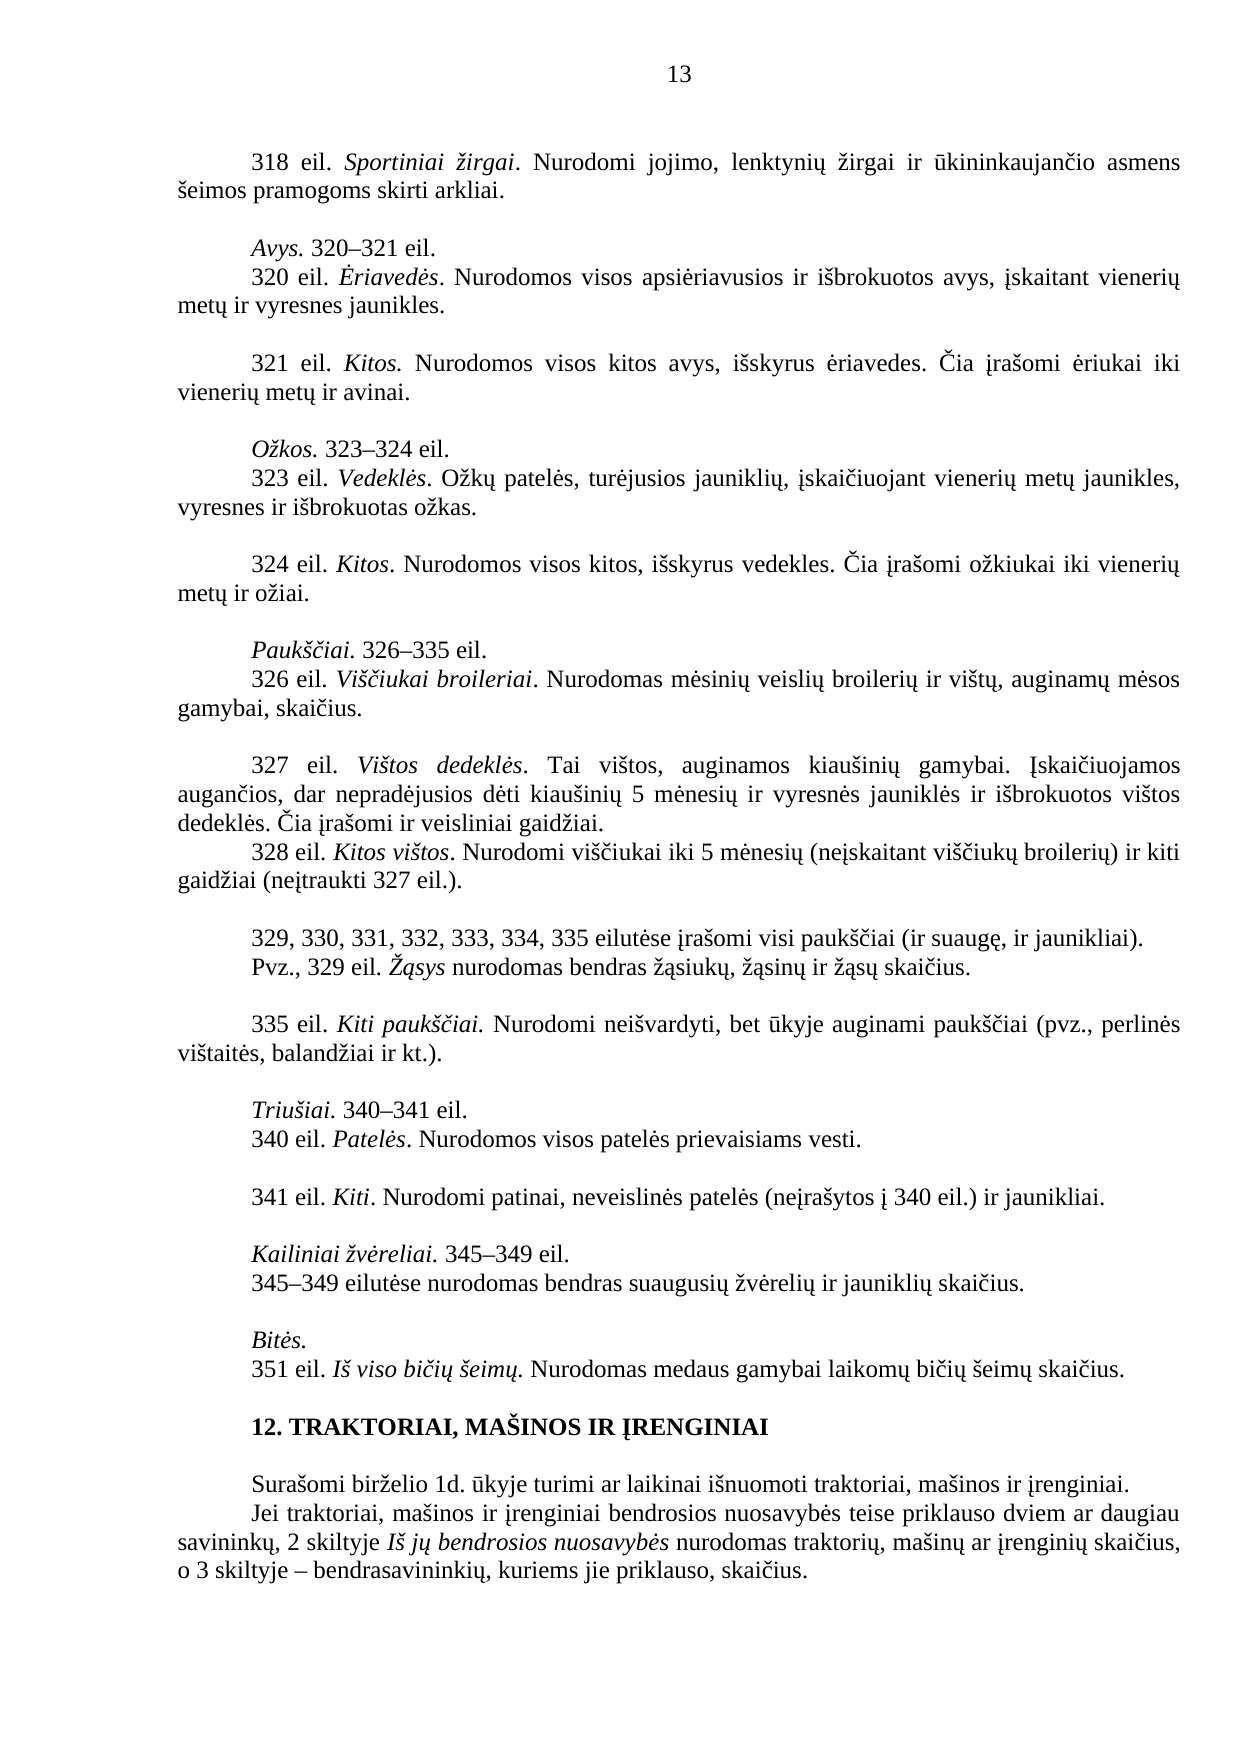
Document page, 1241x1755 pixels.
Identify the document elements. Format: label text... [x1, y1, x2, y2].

text 320 eil. Ėriavedės. Nurodomos visos apsiėriavusios ir išbrokuotos avys, įskaitant vienerių metų ir vyresnes jaunikles. [177, 262, 1181, 319]
text Paukščiai. 326–335 eil. [177, 636, 1181, 664]
text Kailiniai žvėreliai. 345–349 eil. [177, 1239, 1181, 1268]
text Pvz., 329 eil. Žąsys nurodomas bendras žąsiukų, žąsinų ir žąsų skaičius. [177, 952, 1181, 981]
text 318 eil. Sportiniai žirgai. Nurodomi jojimo, lenktynių žirgai ir ūkininkaujančio asmens šeimos pramogoms skirti arkliai. [177, 147, 1181, 204]
text Avys. 320–321 eil. [177, 233, 1181, 262]
text 12. TRAKTORIAI, MAŠINOS IR ĮRENGINIAI [177, 1412, 1181, 1441]
text Triušiai. 340–341 eil. [177, 1096, 1181, 1124]
text Ožkos. 323–324 eil. [177, 434, 1181, 463]
text 328 eil. Kitos vištos. Nurodomi viščiukai iki 5 mėnesių (neįskaitant viščiukų broilerių) ir kiti gaidžiai (neįtraukti 327 eil.). [177, 837, 1181, 894]
text 327 eil. Vištos dedeklės. Tai vištos, auginamos kiaušinių gamybai. Įskaičiuojamos augančios, dar nepradėjusios dėti kiaušinių 5 mėnesių ir vyresnės jauniklės ir išbrokuotos vištos dedeklės. Čia įrašomi ir veisliniai gaidžiai. [177, 751, 1181, 837]
text 321 eil. Kitos. Nurodomos visos kitos avys, išskyrus ėriavedes. Čia įrašomi ėriukai iki vienerių metų ir avinai. [177, 348, 1181, 406]
text 324 eil. Kitos. Nurodomos visos kitos, išskyrus vedekles. Čia įrašomi ožkiukai iki vienerių metų ir ožiai. [177, 549, 1181, 607]
text 341 eil. Kiti. Nurodomi patinai, neveislinės patelės (neįrašytos į 340 eil.) ir jaunikliai. [177, 1182, 1181, 1211]
text 340 eil. Patelės. Nurodomos visos patelės prievaisiams vesti. [177, 1124, 1181, 1153]
text Jei traktoriai, mašinos ir įrenginiai bendrosios nuosavybės teise priklauso dviem ar daugiau savininkų, 2 skiltyje Iš jų bendrosios nuosavybės nurodomas traktorių, mašinų ar įrenginių skaičius, o 3 skiltyje – bendrasavininkių, kuriems jie priklauso, skaičius. [177, 1498, 1181, 1584]
text 335 eil. Kiti paukščiai. Nurodomi neišvardyti, bet ūkyje auginami paukščiai (pvz., perlinės vištaitės, balandžiai ir kt.). [177, 1009, 1181, 1067]
text Surašomi birželio 1d. ūkyje turimi ar laikinai išnuomoti traktoriai, mašinos ir įrenginiai. [177, 1469, 1181, 1498]
text 345–349 eilutėse nurodomas bendras suaugusių žvėrelių ir jauniklių skaičius. [177, 1268, 1181, 1297]
text Bitės. [177, 1326, 1181, 1354]
text 351 eil. Iš viso bičių šeimų. Nurodomas medaus gamybai laikomų bičių šeimų skaičius. [177, 1354, 1181, 1383]
text 329, 330, 331, 332, 333, 334, 335 eilutėse įrašomi visi paukščiai (ir suaugę, ir jaunikliai). [177, 923, 1181, 952]
text 326 eil. Viščiukai broileriai. Nurodomas mėsinių veislių broilerių ir vištų, auginamų mėsos gamybai, skaičius. [177, 664, 1181, 722]
text 323 eil. Vedeklės. Ožkų patelės, turėjusios jauniklių, įskaičiuojant vienerių metų jaunikles, vyresnes ir išbrokuotas ožkas. [177, 463, 1181, 521]
